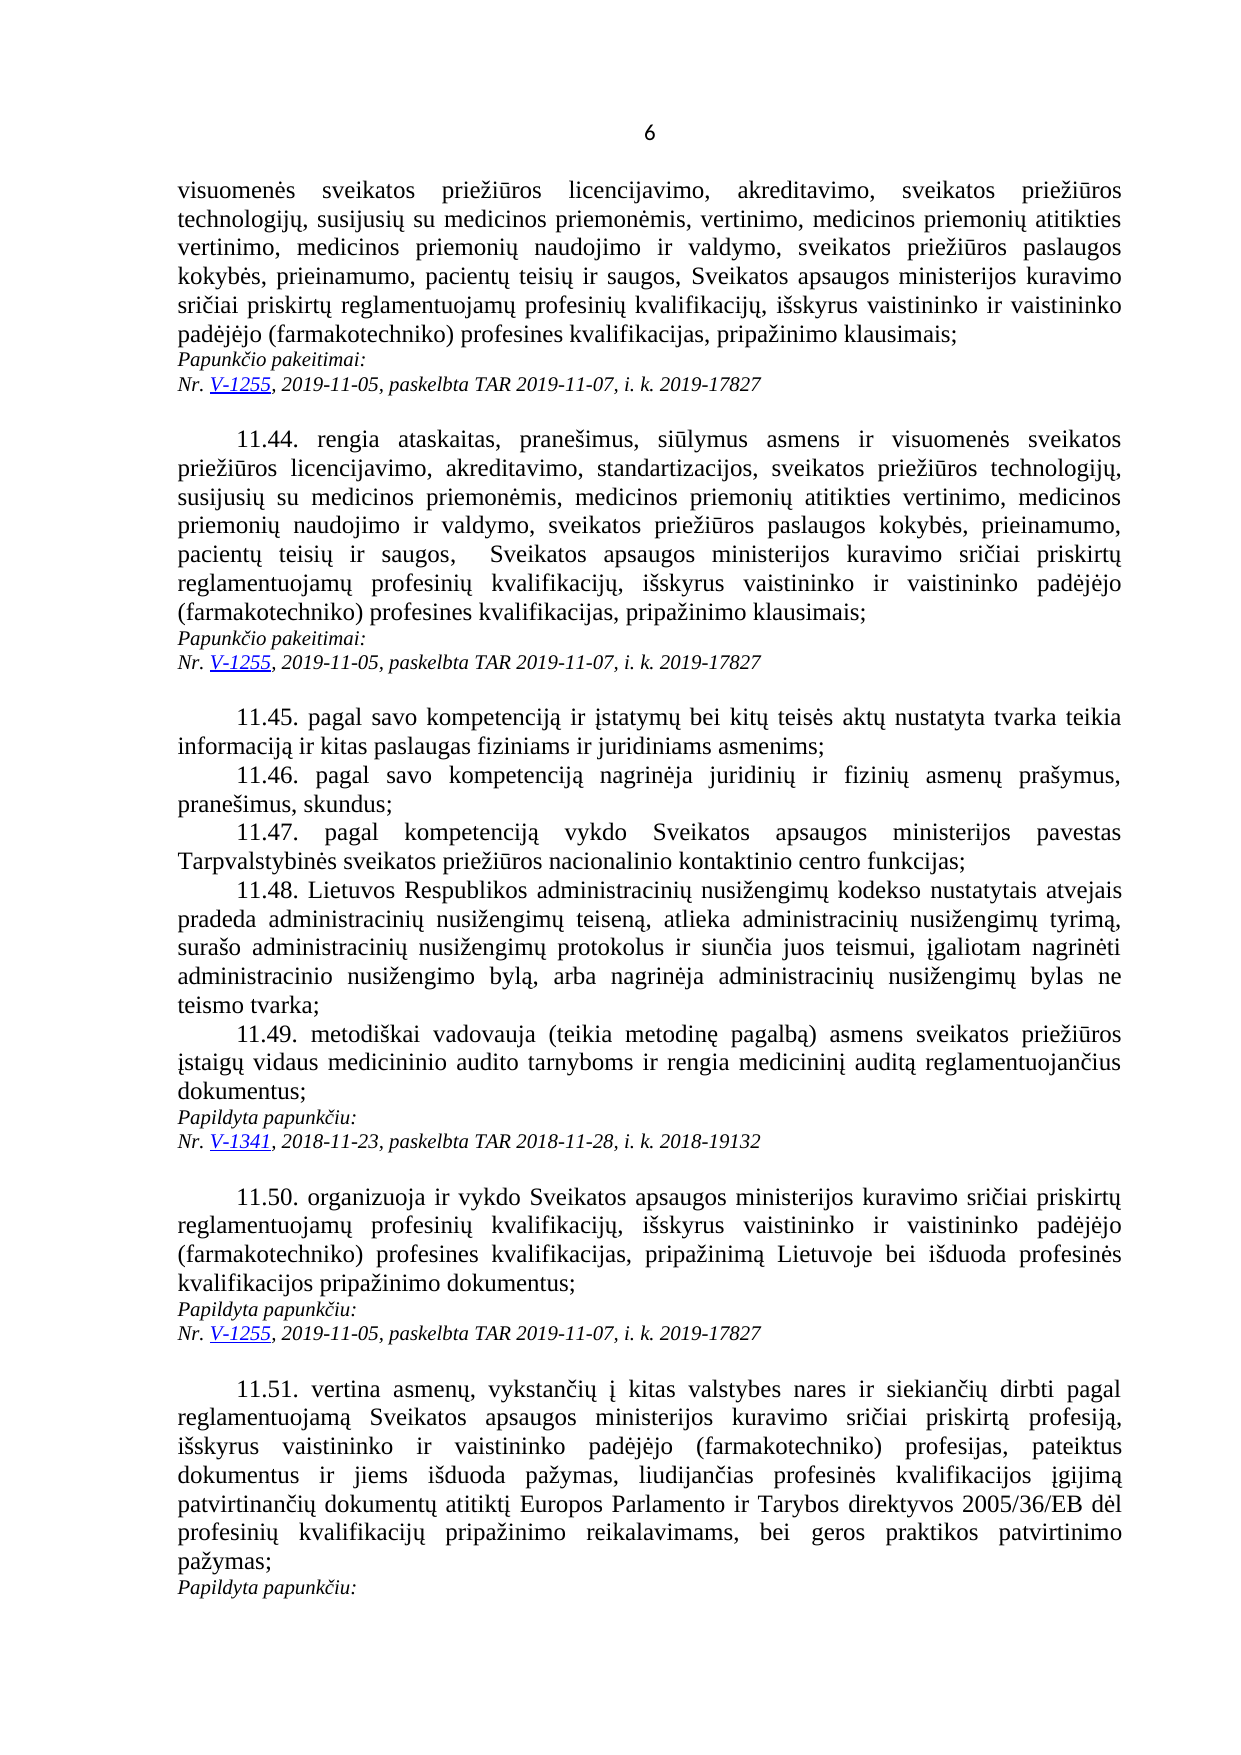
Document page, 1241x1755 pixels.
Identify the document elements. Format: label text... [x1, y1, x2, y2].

text 11.49. metodiškai vadovauja (teikia metodinę pagalbą) asmens sveikatos priežiūros įstaigų vidaus medicininio audito tarnyboms ir rengia medicininį auditą reglamentuojančius dokumentus; [177, 1019, 1122, 1105]
text Papunkčio pakeitimai: [177, 626, 1122, 649]
text Papunkčio pakeitimai: [177, 347, 1122, 371]
text Nr. V-1255, 2019-11-05, paskelbta TAR 2019-11-07, i. k. 2019-17827 [177, 371, 1122, 396]
text Papildyta papunkčiu: [177, 1297, 1122, 1321]
text Papildyta papunkčiu: [177, 1575, 1122, 1599]
text Nr. V-1255, 2019-11-05, paskelbta TAR 2019-11-07, i. k. 2019-17827 [177, 649, 1122, 674]
text Nr. V-1255, 2019-11-05, paskelbta TAR 2019-11-07, i. k. 2019-17827 [177, 1321, 1122, 1345]
text 11.48. Lietuvos Respublikos administracinių nusižengimų kodekso nustatytais atvejais pradeda administracinių nusižengimų teiseną, atlieka administracinių nusižengimų tyrimą, surašo administracinių nusižengimų protokolus ir siunčia juos teismui, įgaliotam nagrinėti administracinio nusižengimo bylą, arba nagrinėja administracinių nusižengimų bylas ne teismo tvarka; [177, 875, 1122, 1019]
text Nr. V-1341, 2018-11-23, paskelbta TAR 2018-11-28, i. k. 2018-19132 [177, 1129, 1122, 1153]
text 11.47. pagal kompetenciją vykdo Sveikatos apsaugos ministerijos pavestas Tarpvalstybinės sveikatos priežiūros nacionalinio kontaktinio centro funkcijas; [177, 817, 1122, 875]
text 11.46. pagal savo kompetenciją nagrinėja juridinių ir fizinių asmenų prašymus, pranešimus, skundus; [177, 760, 1122, 817]
text Papildyta papunkčiu: [177, 1105, 1122, 1129]
text 11.50. organizuoja ir vykdo Sveikatos apsaugos ministerijos kuravimo sričiai priskirtų reglamentuojamų profesinių kvalifikacijų, išskyrus vaistininko ir vaistininko padėjėjo (farmakotechniko) profesines kvalifikacijas, pripažinimą Lietuvoje bei išduoda profesinės kvalifikacijos pripažinimo dokumentus; [177, 1182, 1122, 1297]
text 11.51. vertina asmenų, vykstančių į kitas valstybes nares ir siekiančių dirbti pagal reglamentuojamą Sveikatos apsaugos ministerijos kuravimo sričiai priskirtą profesiją, išskyrus vaistininko ir vaistininko padėjėjo (farmakotechniko) profesijas, pateiktus dokumentus ir jiems išduoda pažymas, liudijančias profesinės kvalifikacijos įgijimą patvirtinančių dokumentų atitiktį Europos Parlamento ir Tarybos direktyvos 2005/36/EB dėl profesinių kvalifikacijų pripažinimo reikalavimams, bei geros praktikos patvirtinimo pažymas; [177, 1374, 1122, 1575]
text 11.45. pagal savo kompetenciją ir įstatymų bei kitų teisės aktų nustatyta tvarka teikia informaciją ir kitas paslaugas fiziniams ir juridiniams asmenims; [177, 702, 1122, 760]
text 11.44. rengia ataskaitas, pranešimus, siūlymus asmens ir visuomenės sveikatos priežiūros licencijavimo, akreditavimo, standartizacijos, sveikatos priežiūros technologijų, susijusių su medicinos priemonėmis, medicinos priemonių atitikties vertinimo, medicinos priemonių naudojimo ir valdymo, sveikatos priežiūros paslaugos kokybės, prieinamumo, pacientų teisių ir saugos, Sveikatos apsaugos ministerijos kuravimo sričiai priskirtų reglamentuojamų profesinių kvalifikacijų, išskyrus vaistininko ir vaistininko padėjėjo (farmakotechniko) profesines kvalifikacijas, pripažinimo klausimais; [177, 424, 1122, 626]
text visuomenės sveikatos priežiūros licencijavimo, akreditavimo, sveikatos priežiūros technologijų, susijusių su medicinos priemonėmis, vertinimo, medicinos priemonių atitikties vertinimo, medicinos priemonių naudojimo ir valdymo, sveikatos priežiūros paslaugos kokybės, prieinamumo, pacientų teisių ir saugos, Sveikatos apsaugos ministerijos kuravimo sričiai priskirtų reglamentuojamų profesinių kvalifikacijų, išskyrus vaistininko ir vaistininko padėjėjo (farmakotechniko) profesines kvalifikacijas, pripažinimo klausimais; [177, 175, 1122, 347]
